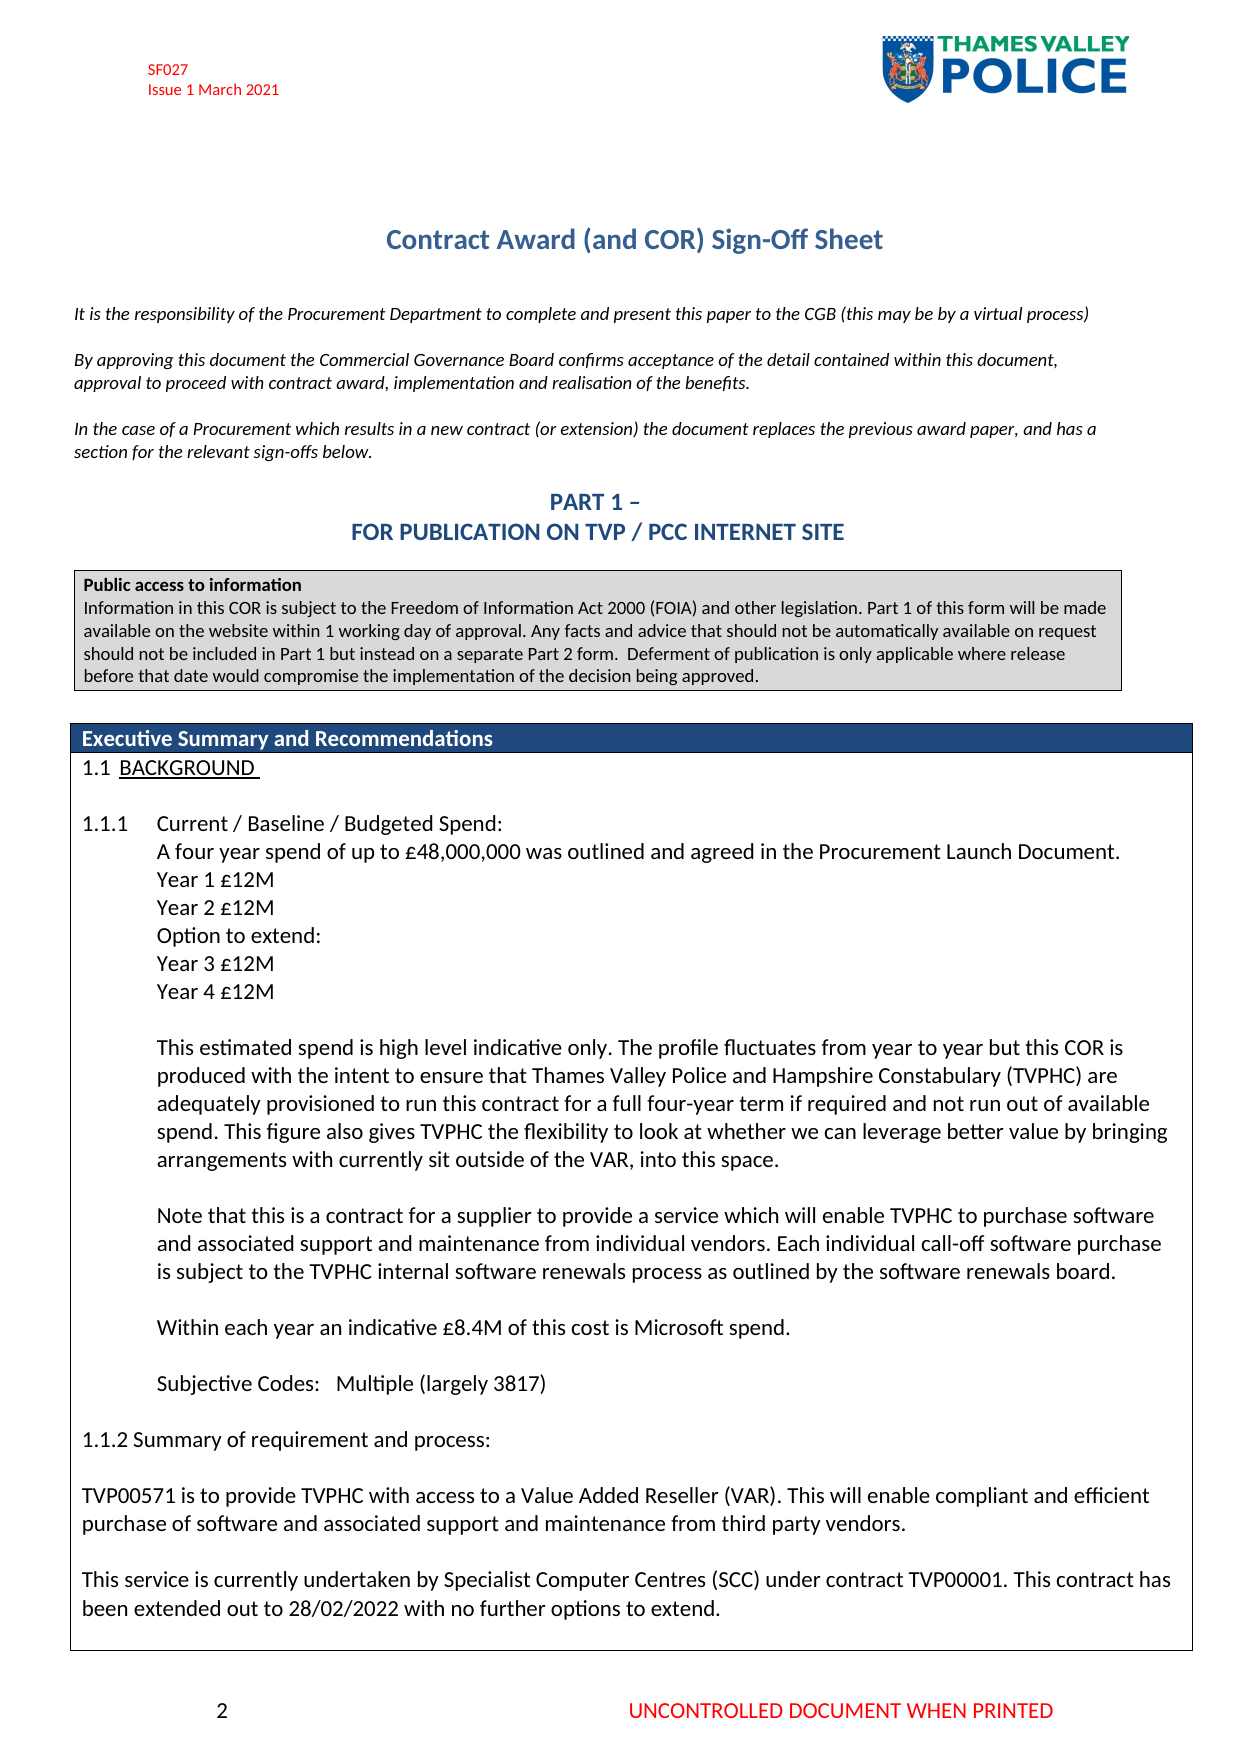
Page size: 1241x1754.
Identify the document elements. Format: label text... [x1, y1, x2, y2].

text By approving this document the Commercial Governance Board confirms acceptance of the detail contained within this document, approval to proceed with contract award, implementation and realisation of the benefits. [74, 348, 1122, 394]
text In the case of a Procurement which results in a new contract (or extension) the document replaces the previous award paper, and has a section for the relevant sign-offs below. [74, 394, 1122, 463]
subtitle Contract Award (and COR) Sign-Off Sheet [148, 221, 1122, 257]
text It is the responsibility of the Procurement Department to complete and present this paper to the CGB (this may be by a virtual process) [74, 303, 1122, 326]
table_header Executive Summary and Recommendations [71, 724, 1192, 752]
table_cell BACKGROUND Current / Baseline / Budgeted Spend: A four year spend of up to £48,000,000 was outlined and agreed in the Procurement Launch Document. Year 1 £12M Year 2 £12M Option to extend: Year 3 £12M Year 4 £12M This estimated spend is high level indicative only. The profile fluctuates from year to year but this COR is produced with the intent to ensure that Thames Valley Police and Hampshire Constabulary (TVPHC) are adequately provisioned to run this contract for a full four-year term if required and not run out of available spend. This figure also gives TVPHC the flexibility to look at whether we can leverage better value by bringing arrangements with currently sit outside of the VAR, into this space. Note that this is a contract for a supplier to provide a service which will enable TVPHC to purchase software and associated support and maintenance from individual vendors. Each individual call-off software purchase is subject to the TVPHC internal software renewals process as outlined by the software renewals board. Within each year an indicative £8.4M of this cost is Microsoft spend. Subjective Codes: Multiple (largely 3817) 1.1.2 Summary of requirement and process: TVP00571 is to provide TVPHC with access to a Value Added Reseller (VAR). This will enable compliant and efficient purchase of software and associated support and maintenance from third party vendors. This service is currently undertaken by Specialist Computer Centres (SCC) under contract TVP00001. This contract has been extended out to 28/02/2022 with no further options to extend. [71, 753, 1192, 1650]
text Public access to information Information in this COR is subject to the Freedom of Information Act 2000 (FOIA) and other legislation. Part 1 of this form will be made available on the website within 1 working day of approval. Any facts and advice that should not be automatically available on request should not be included in Part 1 but instead on a separate Part 2 form. Deferment of publication is only applicable where release before that date would compromise the implementation of the decision being approved. [75, 571, 1121, 690]
text Part 1 – For publication on TVP / PCC Internet Site [74, 486, 1122, 547]
